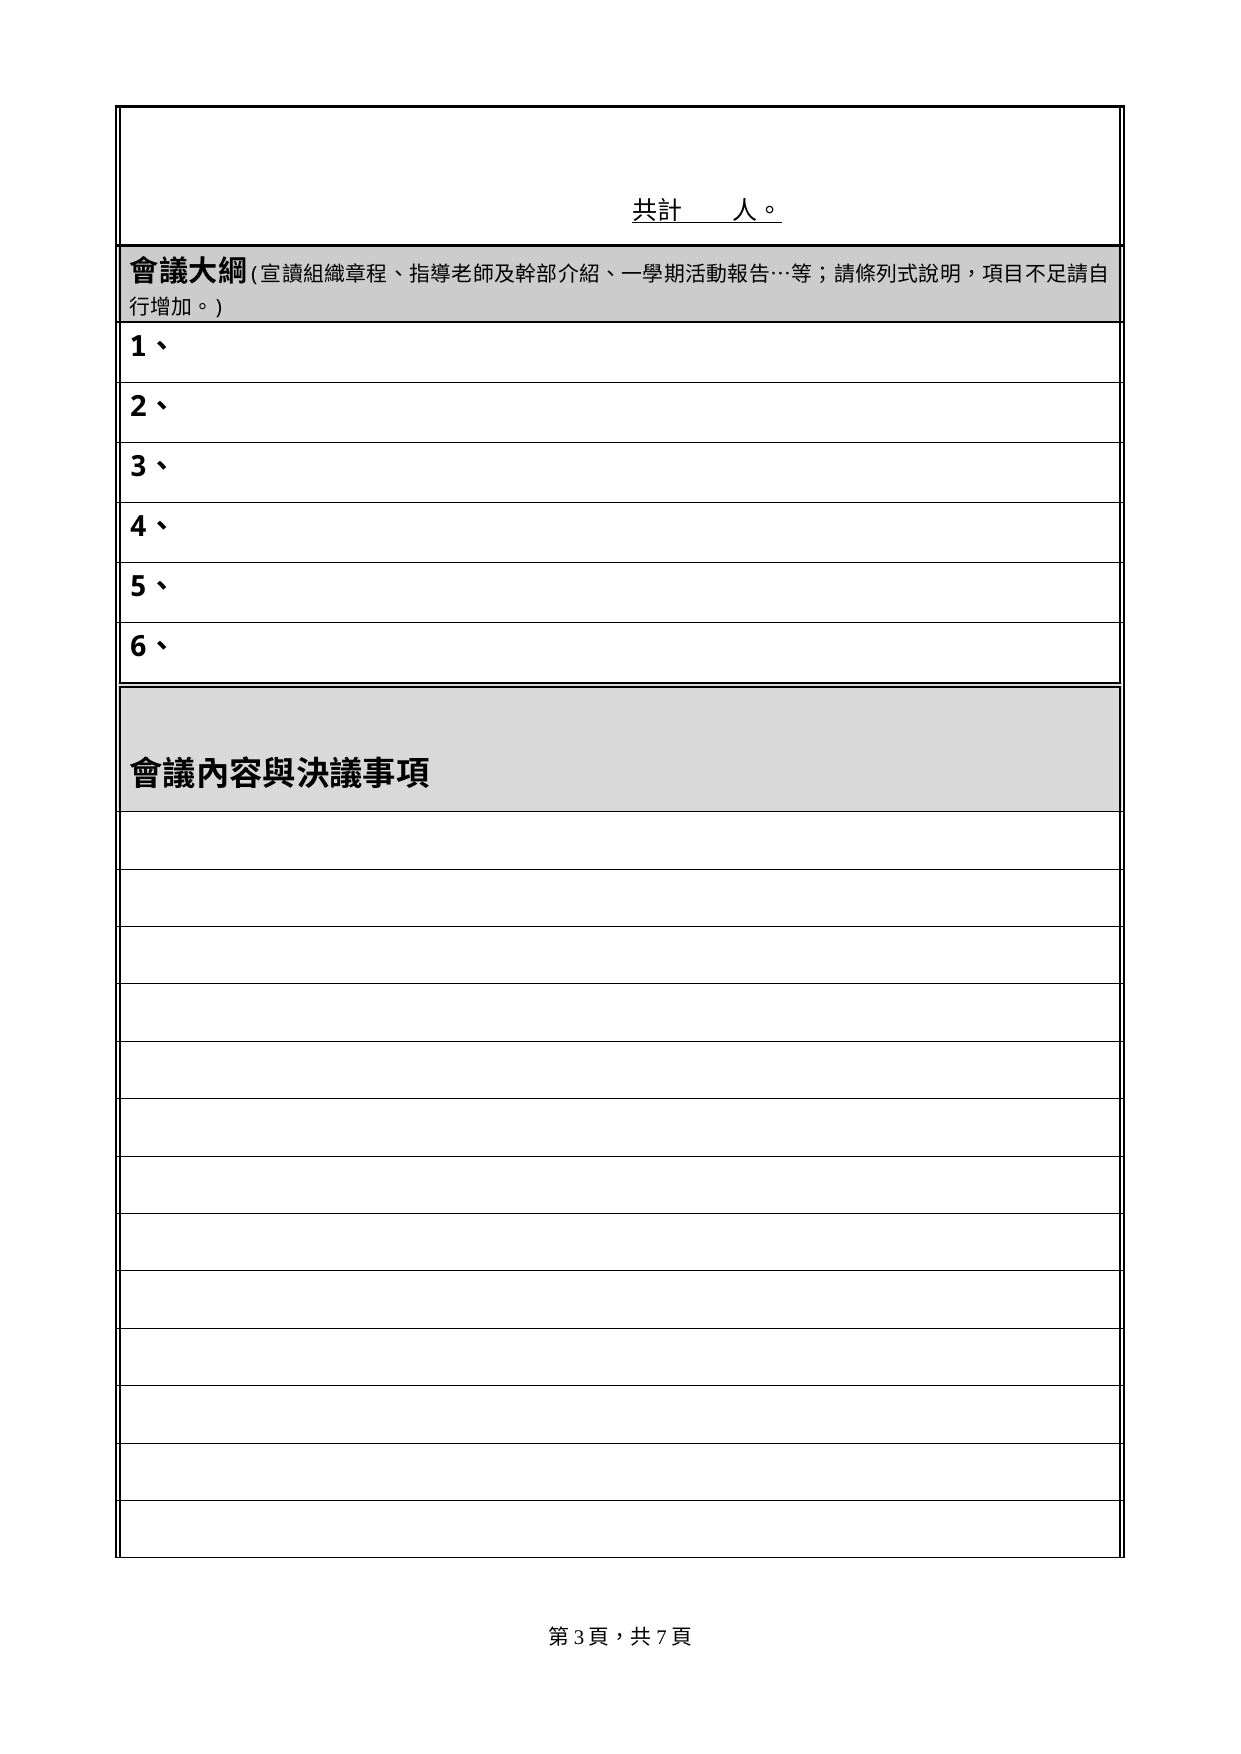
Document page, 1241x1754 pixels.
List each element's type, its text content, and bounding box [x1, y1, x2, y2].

table_cell [121, 927, 1119, 983]
table_cell [121, 812, 1119, 868]
table_cell 列席者：指導老師 1人，社員 等，共計 人。 [121, 108, 1119, 244]
table_cell 3、 [121, 443, 1119, 502]
table_cell [121, 1501, 1119, 1557]
table_cell [121, 1386, 1119, 1442]
table_cell 2、 [121, 383, 1119, 442]
table_cell 5、 [121, 563, 1119, 622]
table_cell [121, 1157, 1119, 1213]
table_cell 會議內容與決議事項 [121, 688, 1119, 811]
table_cell 6、 [121, 623, 1119, 682]
table_cell [121, 1329, 1119, 1385]
table_cell [121, 1444, 1119, 1500]
table_cell [121, 1214, 1119, 1270]
table_cell 1、 [121, 323, 1119, 382]
table_cell [121, 984, 1119, 1041]
table_cell 會議大綱(宣讀組織章程、指導老師及幹部介紹、一學期活動報告…等；請條列式說明，項目不足請自行增加。) [121, 247, 1119, 321]
table_cell [121, 1099, 1119, 1156]
table_cell [121, 870, 1119, 926]
table_cell [121, 1042, 1119, 1098]
table_cell 4、 [121, 503, 1119, 562]
table_cell [121, 1271, 1119, 1328]
